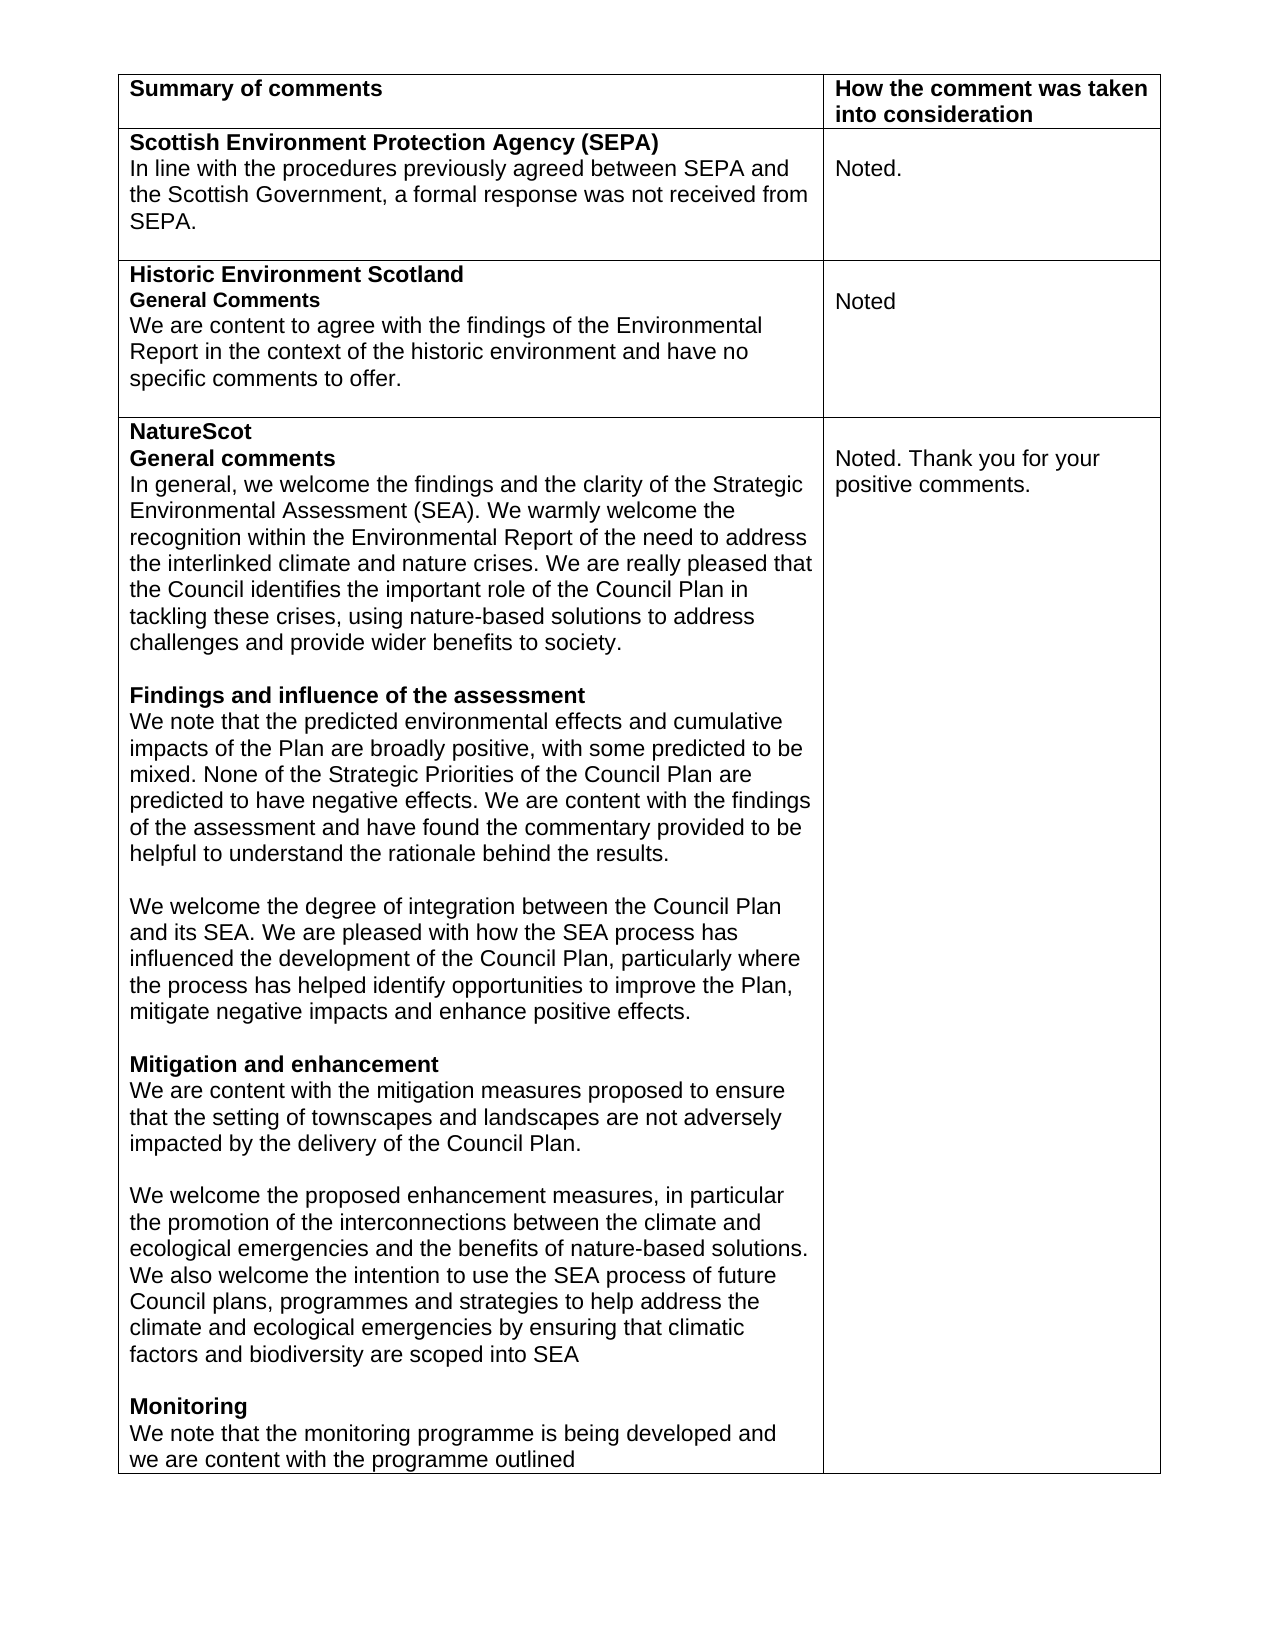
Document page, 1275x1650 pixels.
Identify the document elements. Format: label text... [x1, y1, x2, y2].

table_header Summary of comments [119, 75, 823, 128]
table_cell Historic Environment Scotland General Comments We are content to agree with the findings of the Environmental Report in the context of the historic environment and have no specific comments to offer. [119, 261, 823, 417]
table_cell Noted [824, 261, 1160, 417]
table_cell Noted. Thank you for your positive comments. [824, 418, 1160, 1472]
table_cell Noted. [824, 129, 1160, 260]
table_cell NatureScot General comments In general, we welcome the findings and the clarity of the Strategic Environmental Assessment (SEA). We warmly welcome the recognition within the Environmental Report of the need to address the interlinked climate and nature crises. We are really pleased that the Council identifies the important role of the Council Plan in tackling these crises, using nature-based solutions to address challenges and provide wider benefits to society. Findings and influence of the assessment We note that the predicted environmental effects and cumulative impacts of the Plan are broadly positive, with some predicted to be mixed. None of the Strategic Priorities of the Council Plan are predicted to have negative effects. We are content with the findings of the assessment and have found the commentary provided to be helpful to understand the rationale behind the results. We welcome the degree of integration between the Council Plan and its SEA. We are pleased with how the SEA process has influenced the development of the Council Plan, particularly where the process has helped identify opportunities to improve the Plan, mitigate negative impacts and enhance positive effects. Mitigation and enhancement We are content with the mitigation measures proposed to ensure that the setting of townscapes and landscapes are not adversely impacted by the delivery of the Council Plan. We welcome the proposed enhancement measures, in particular the promotion of the interconnections between the climate and ecological emergencies and the benefits of nature-based solutions. We also welcome the intention to use the SEA process of future Council plans, programmes and strategies to help address the climate and ecological emergencies by ensuring that climatic factors and biodiversity are scoped into SEA Monitoring We note that the monitoring programme is being developed and we are content with the programme outlined [119, 418, 823, 1472]
table_cell Scottish Environment Protection Agency (SEPA) In line with the procedures previously agreed between SEPA and the Scottish Government, a formal response was not received from SEPA. [119, 129, 823, 260]
table_header How the comment was taken into consideration [824, 75, 1160, 128]
